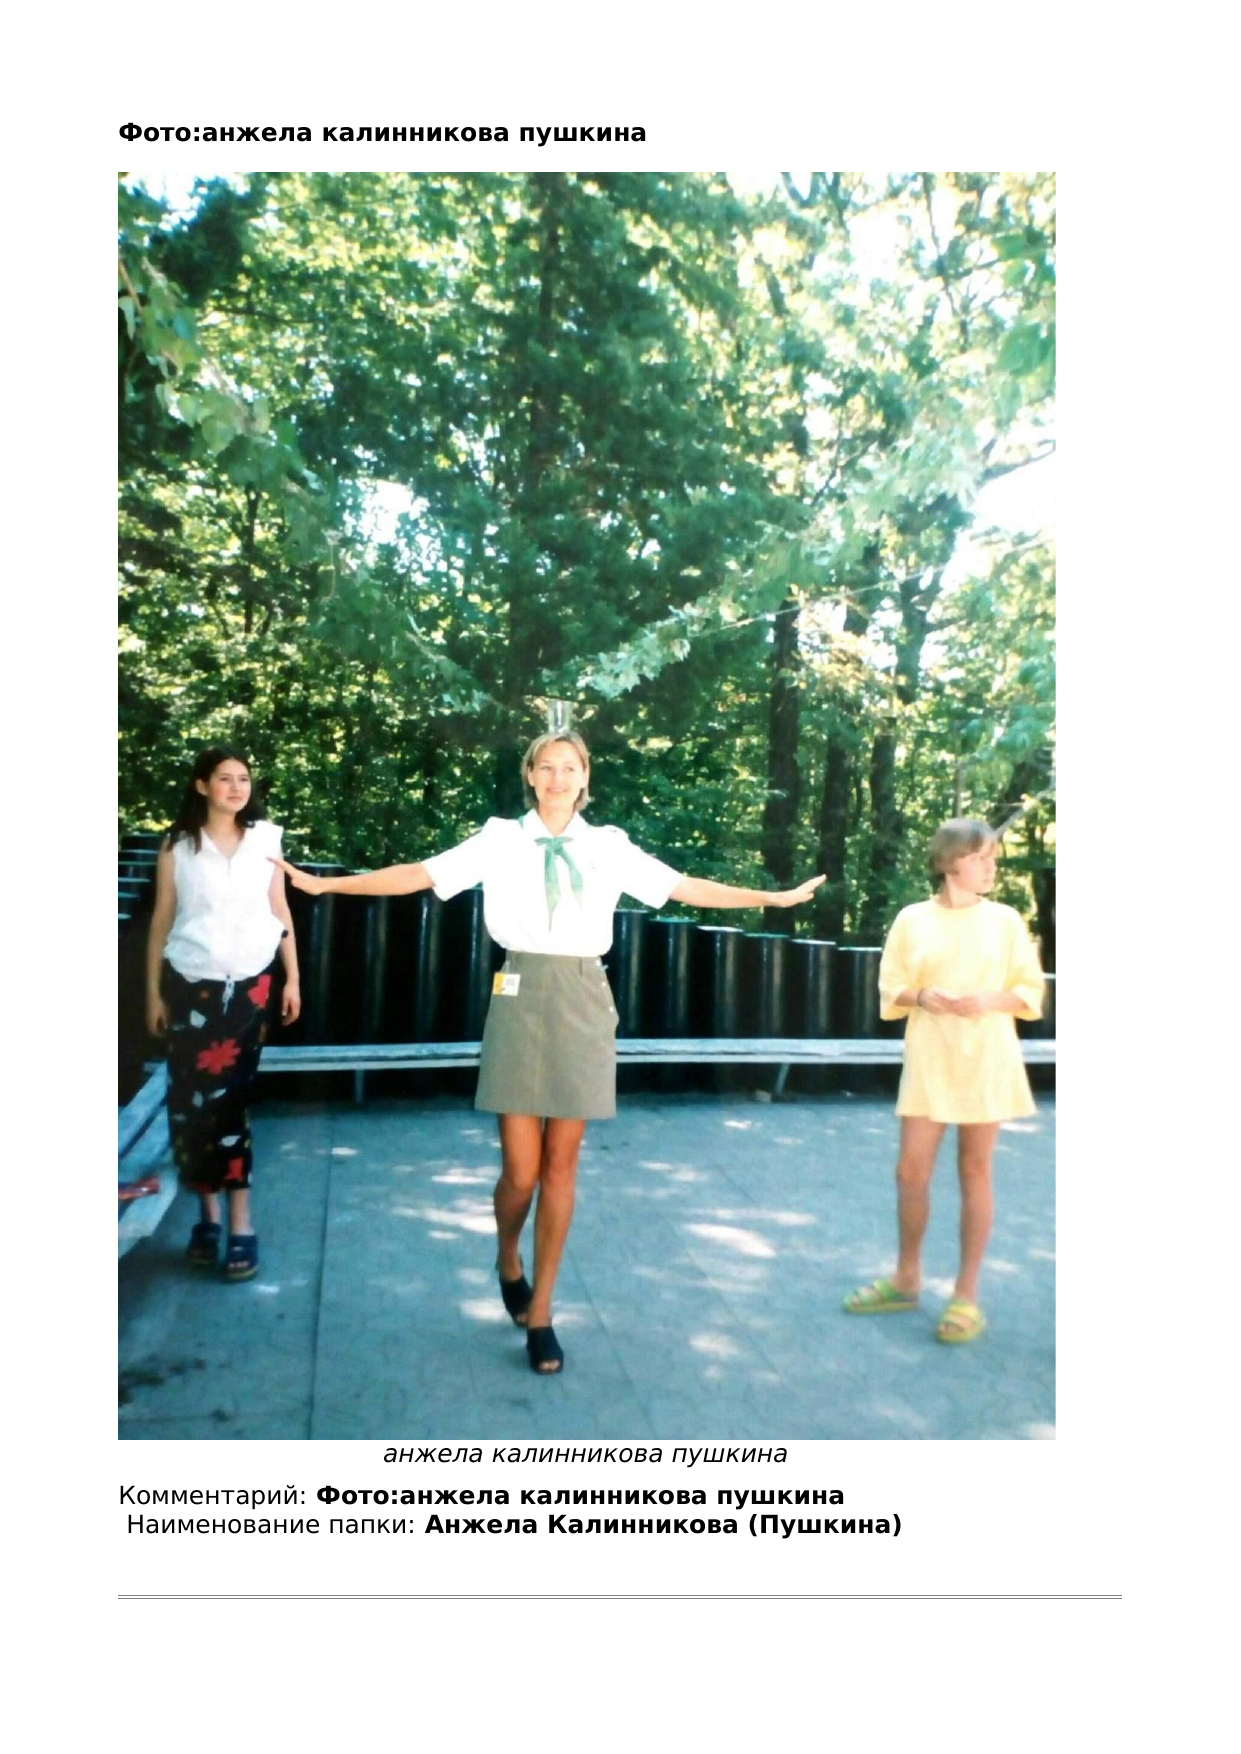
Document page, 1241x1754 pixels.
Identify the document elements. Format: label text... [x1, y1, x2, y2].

subtitle Фото:анжела калинникова пушкина [118, 118, 1122, 147]
picture [118, 172, 1056, 1440]
text анжела калинникова пушкина [118, 1440, 1056, 1468]
text Комментарий: Фото:анжела калинникова пушкина Наименование папки: Анжела Калинникова (Пушкина) [118, 1481, 1122, 1568]
